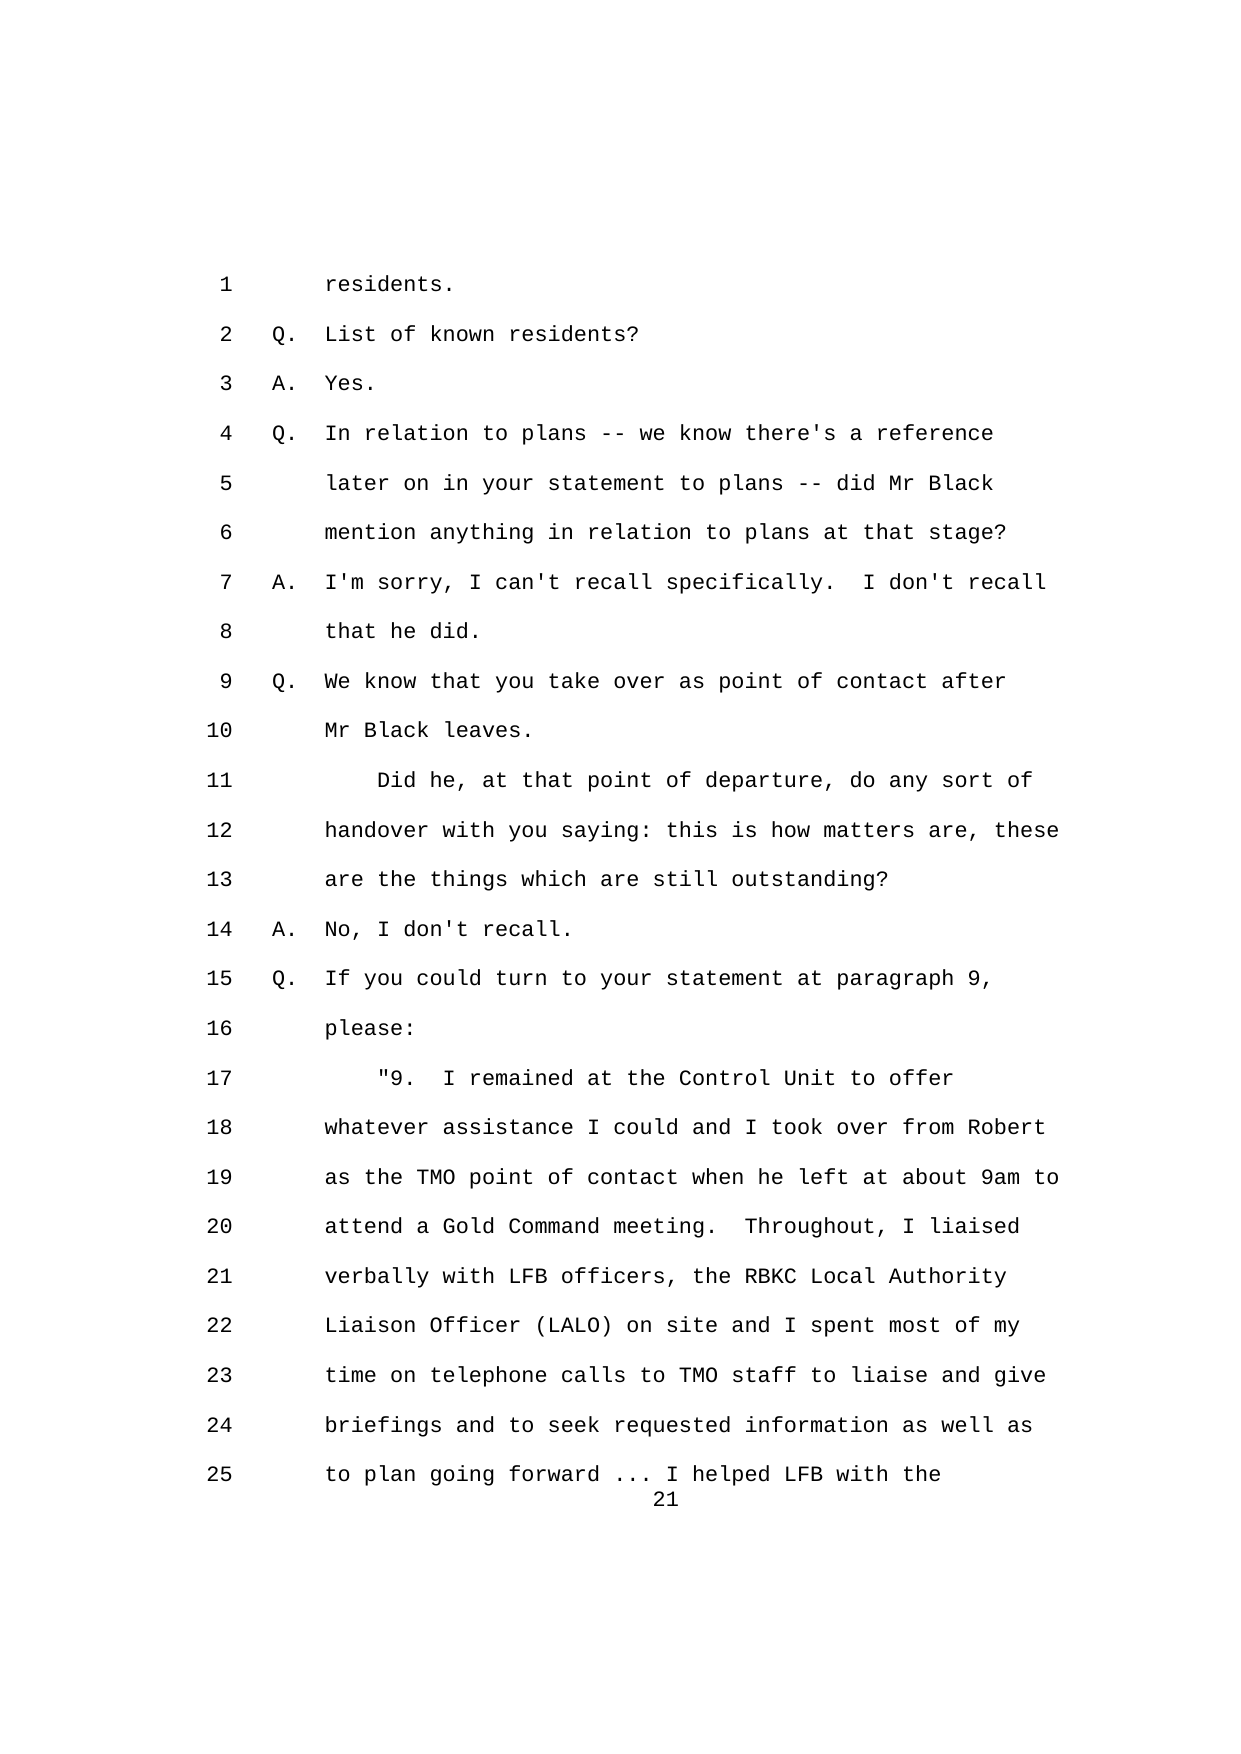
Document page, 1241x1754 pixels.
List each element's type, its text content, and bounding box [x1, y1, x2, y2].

text 18 whatever assistance I could and I took over from Robert [75, 1116, 1165, 1141]
text 5 later on in your statement to plans -- did Mr Black [75, 472, 1165, 496]
text 7 A. I'm sorry, I can't recall specifically. I don't recall [75, 571, 1165, 596]
text 8 that he did. [75, 620, 1165, 645]
text 21 [75, 1488, 1165, 1513]
text 11 Did he, at that point of departure, do any sort of [75, 769, 1165, 794]
text 4 Q. In relation to plans -- we know there's a reference [75, 422, 1165, 447]
text 12 handover with you saying: this is how matters are, these [75, 819, 1165, 843]
text 2 Q. List of known residents? [75, 323, 1165, 348]
text 13 are the things which are still outstanding? [75, 868, 1165, 893]
text 21 verbally with LFB officers, the RBKC Local Authority [75, 1265, 1165, 1290]
text 10 Mr Black leaves. [75, 719, 1165, 744]
text 14 A. No, I don't recall. [75, 918, 1165, 943]
text 15 Q. If you could turn to your statement at paragraph 9, [75, 967, 1165, 992]
text 22 Liaison Officer (LALO) on site and I spent most of my [75, 1314, 1165, 1339]
text 25 to plan going forward ... I helped LFB with the [75, 1463, 1165, 1488]
text 16 please: [75, 1017, 1165, 1042]
text 23 time on telephone calls to TMO staff to liaise and give [75, 1364, 1165, 1389]
text 20 attend a Gold Command meeting. Throughout, I liaised [75, 1215, 1165, 1240]
text 3 A. Yes. [75, 372, 1165, 397]
text 9 Q. We know that you take over as point of contact after [75, 670, 1165, 695]
text 19 as the TMO point of contact when he left at about 9am to [75, 1166, 1165, 1191]
text 17 "9. I remained at the Control Unit to offer [75, 1067, 1165, 1091]
text 24 briefings and to seek requested information as well as [75, 1414, 1165, 1438]
text 1 residents. [75, 273, 1165, 298]
text 6 mention anything in relation to plans at that stage? [75, 521, 1165, 546]
